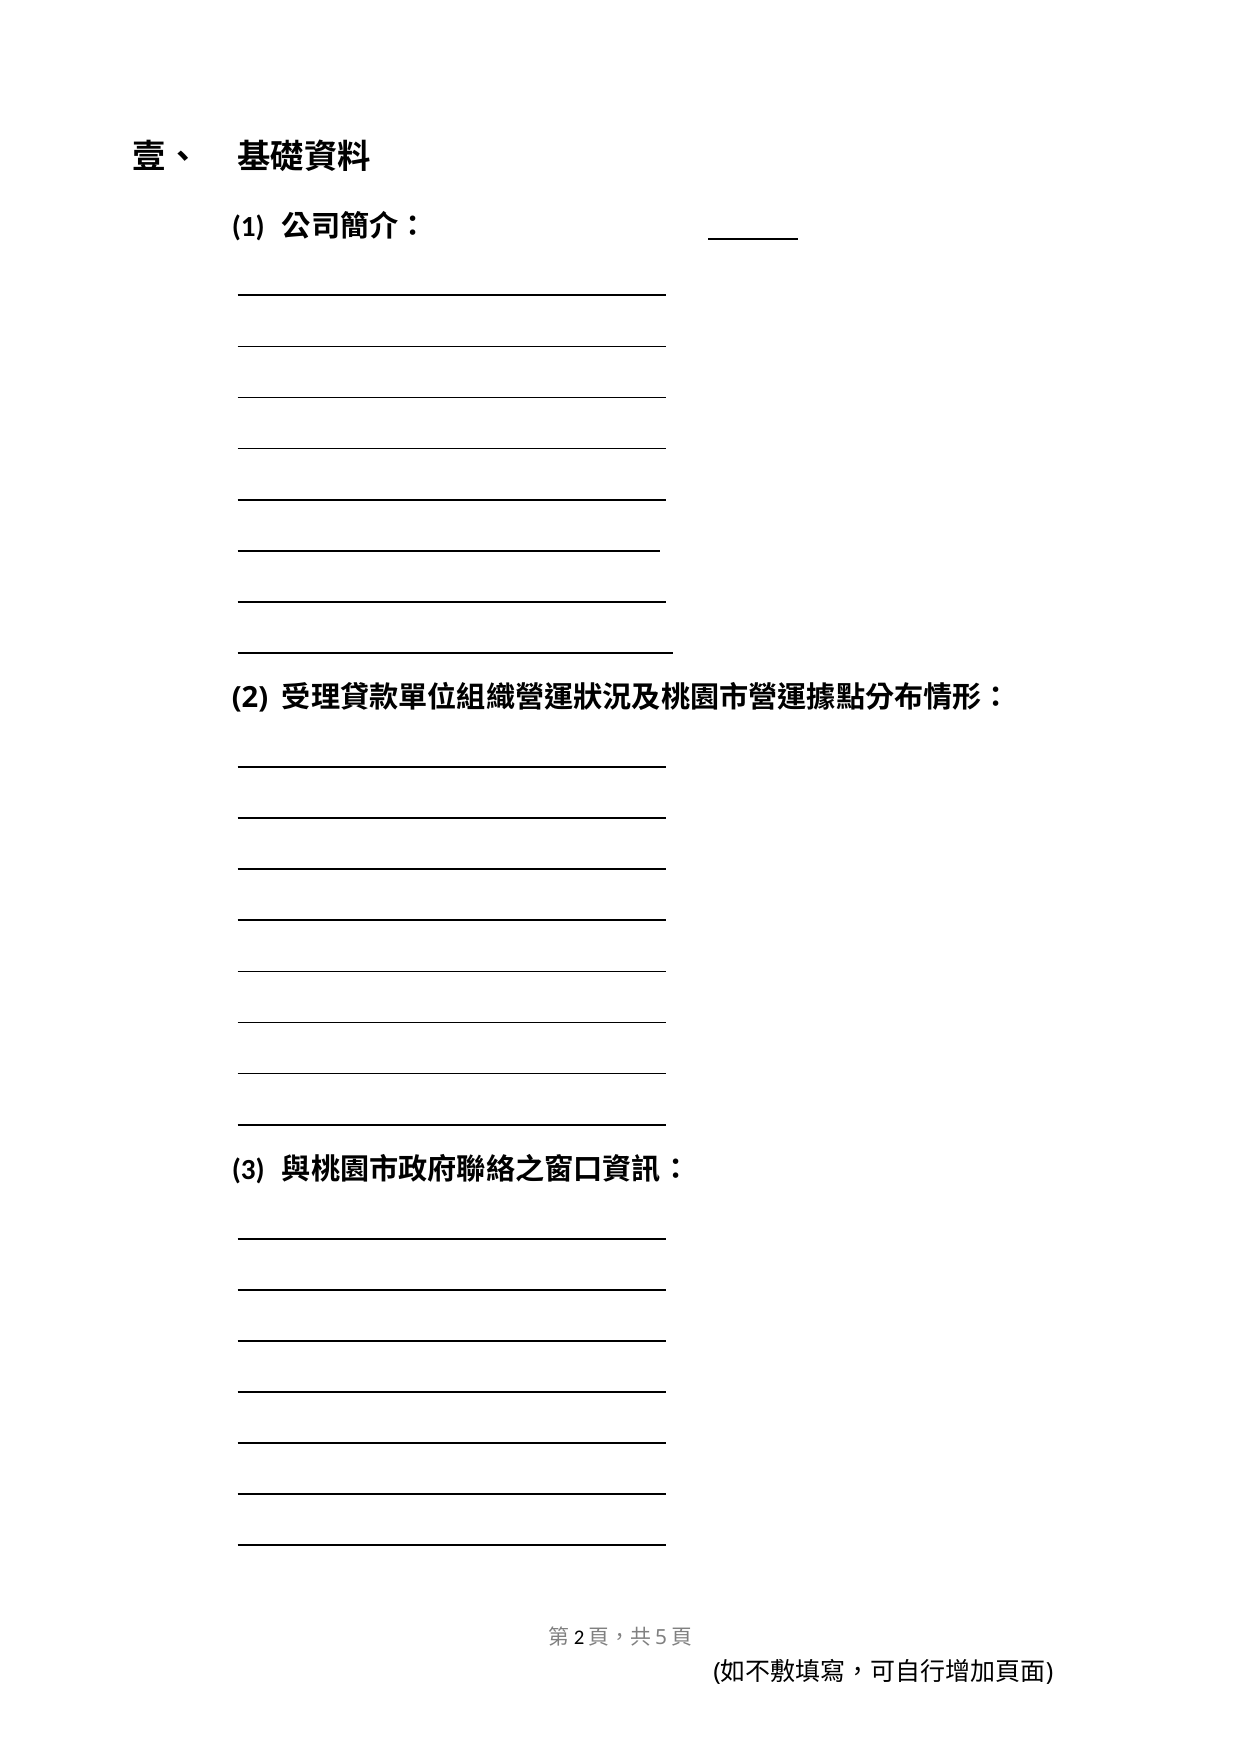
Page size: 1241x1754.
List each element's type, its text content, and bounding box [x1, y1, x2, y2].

list 與桃園市政府聯絡之窗口資訊： [232, 1146, 1053, 1188]
list 基礎資料 [133, 130, 1053, 178]
list 公司簡介： [232, 202, 1053, 244]
list 受理貸款單位組織營運狀況及桃園市營運據點分布情形： [232, 674, 1053, 716]
